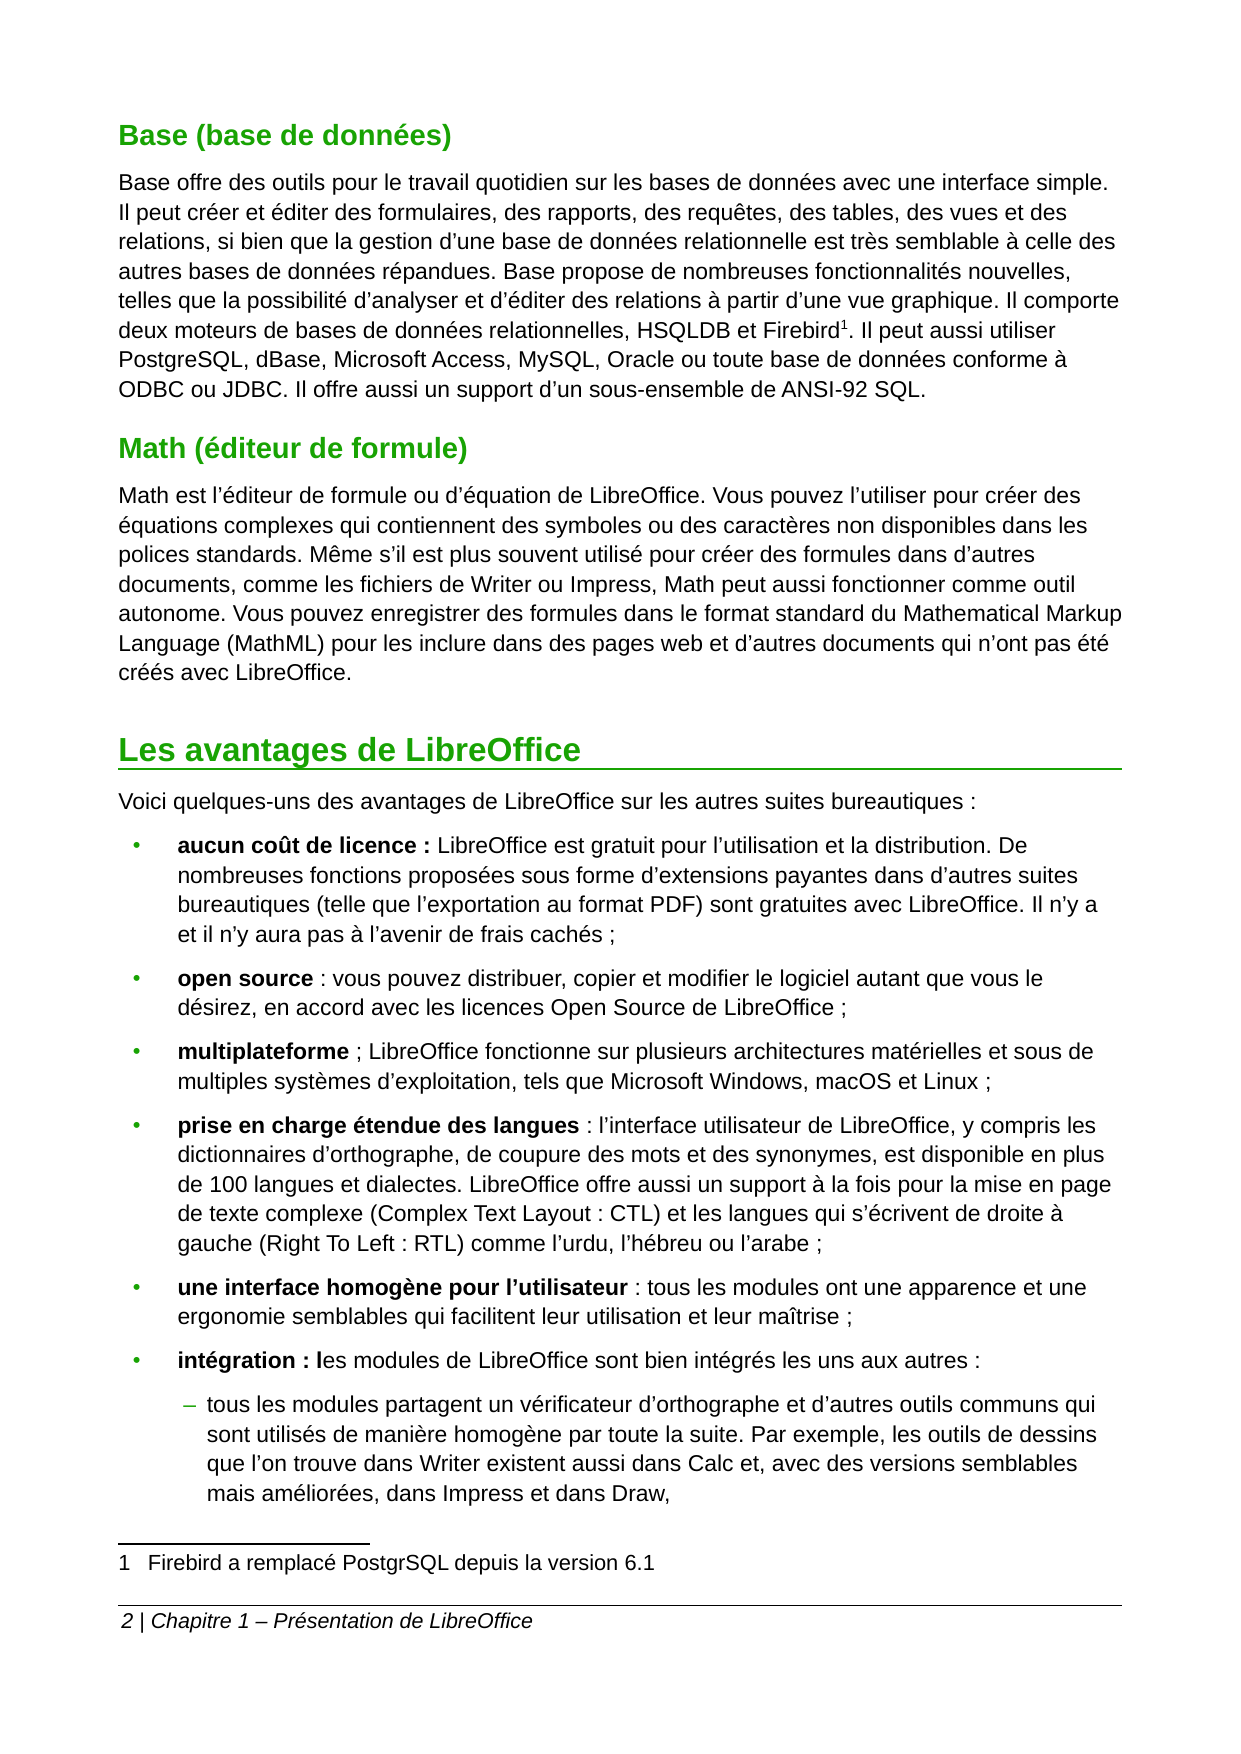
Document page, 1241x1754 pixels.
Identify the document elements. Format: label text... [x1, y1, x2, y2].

subtitle Math (éditeur de formule) [118, 431, 1122, 465]
subtitle Base (base de données) [118, 118, 1122, 152]
subtitle Les avantages de LibreOffice [118, 730, 1122, 768]
text Voici quelques-uns des avantages de LibreOffice sur les autres suites bureautiques : [118, 785, 1122, 814]
text Math est l’éditeur de formule ou d’équation de LibreOffice. Vous pouvez l’utiliser pour créer des équations complexes qui contiennent des symboles ou des caractères non disponibles dans les polices standards. Même s’il est plus souvent utilisé pour créer des formules dans d’autres documents, comme les fichiers de Writer ou Impress, Math peut aussi fonctionner comme outil autonome. Vous pouvez enregistrer des formules dans le format standard du Mathematical Markup Language (MathML) pour les inclure dans des pages web et d’autres documents qui n’ont pas été créés avec LibreOffice. [118, 479, 1122, 686]
text Base offre des outils pour le travail quotidien sur les bases de données avec une interface simple. Il peut créer et éditer des formulaires, des rapports, des requêtes, des tables, des vues et des relations, si bien que la gestion d’une base de données relationnelle est très semblable à celle des autres bases de données répandues. Base propose de nombreuses fonctionnalités nouvelles, telles que la possibilité d’analyser et d’éditer des relations à partir d’une vue graphique. Il comporte deux moteurs de bases de données relationnelles, HSQLDB et Firebird. Il peut aussi utiliser PostgreSQL, dBase, Microsoft Access, MySQL, Oracle ou toute base de données conforme à ODBC ou JDBC. Il offre aussi un support d’un sous-ensemble de ANSI-92 SQL. [118, 166, 1122, 402]
list tous les modules partagent un vérificateur d’orthographe et d’autres outils communs qui sont utilisés de manière homogène par toute la suite. Par exemple, les outils de dessins que l’on trouve dans Writer existent aussi dans Calc et, avec des versions semblables mais améliorées, dans Impress et dans Draw, [183, 1388, 1122, 1506]
list prise en charge étendue des langues : l’interface utilisateur de LibreOffice, y compris les dictionnaires d’orthographe, de coupure des mots et des synonymes, est disponible en plus de 100 langues et dialectes. LibreOffice offre aussi un support à la fois pour la mise en page de texte complexe (Complex Text Layout : CTL) et les langues qui s’écrivent de droite à gauche (Right To Left : RTL) comme l’urdu, l’hébreu ou l’arabe ; [133, 1109, 1122, 1256]
list multiplateforme ; LibreOffice fonctionne sur plusieurs architectures matérielles et sous de multiples systèmes d’exploitation, tels que Microsoft Windows, macOS et Linux ; [133, 1035, 1122, 1094]
text Firebird a remplacé PostgrSQL depuis la version 6.1 [118, 1550, 1122, 1575]
list intégration : les modules de LibreOffice sont bien intégrés les uns aux autres : [133, 1344, 1122, 1374]
list open source : vous pouvez distribuer, copier et modifier le logiciel autant que vous le désirez, en accord avec les licences Open Source de LibreOffice ; [133, 962, 1122, 1021]
list aucun coût de licence : LibreOffice est gratuit pour l’utilisation et la distribution. De nombreuses fonctions proposées sous forme d’extensions payantes dans d’autres suites bureautiques (telle que l’exportation au format PDF) sont gratuites avec LibreOffice. Il n’y a et il n’y aura pas à l’avenir de frais cachés ; [133, 829, 1122, 947]
list une interface homogène pour l’utilisateur : tous les modules ont une apparence et une ergonomie semblables qui facilitent leur utilisation et leur maîtrise ; [133, 1271, 1122, 1330]
